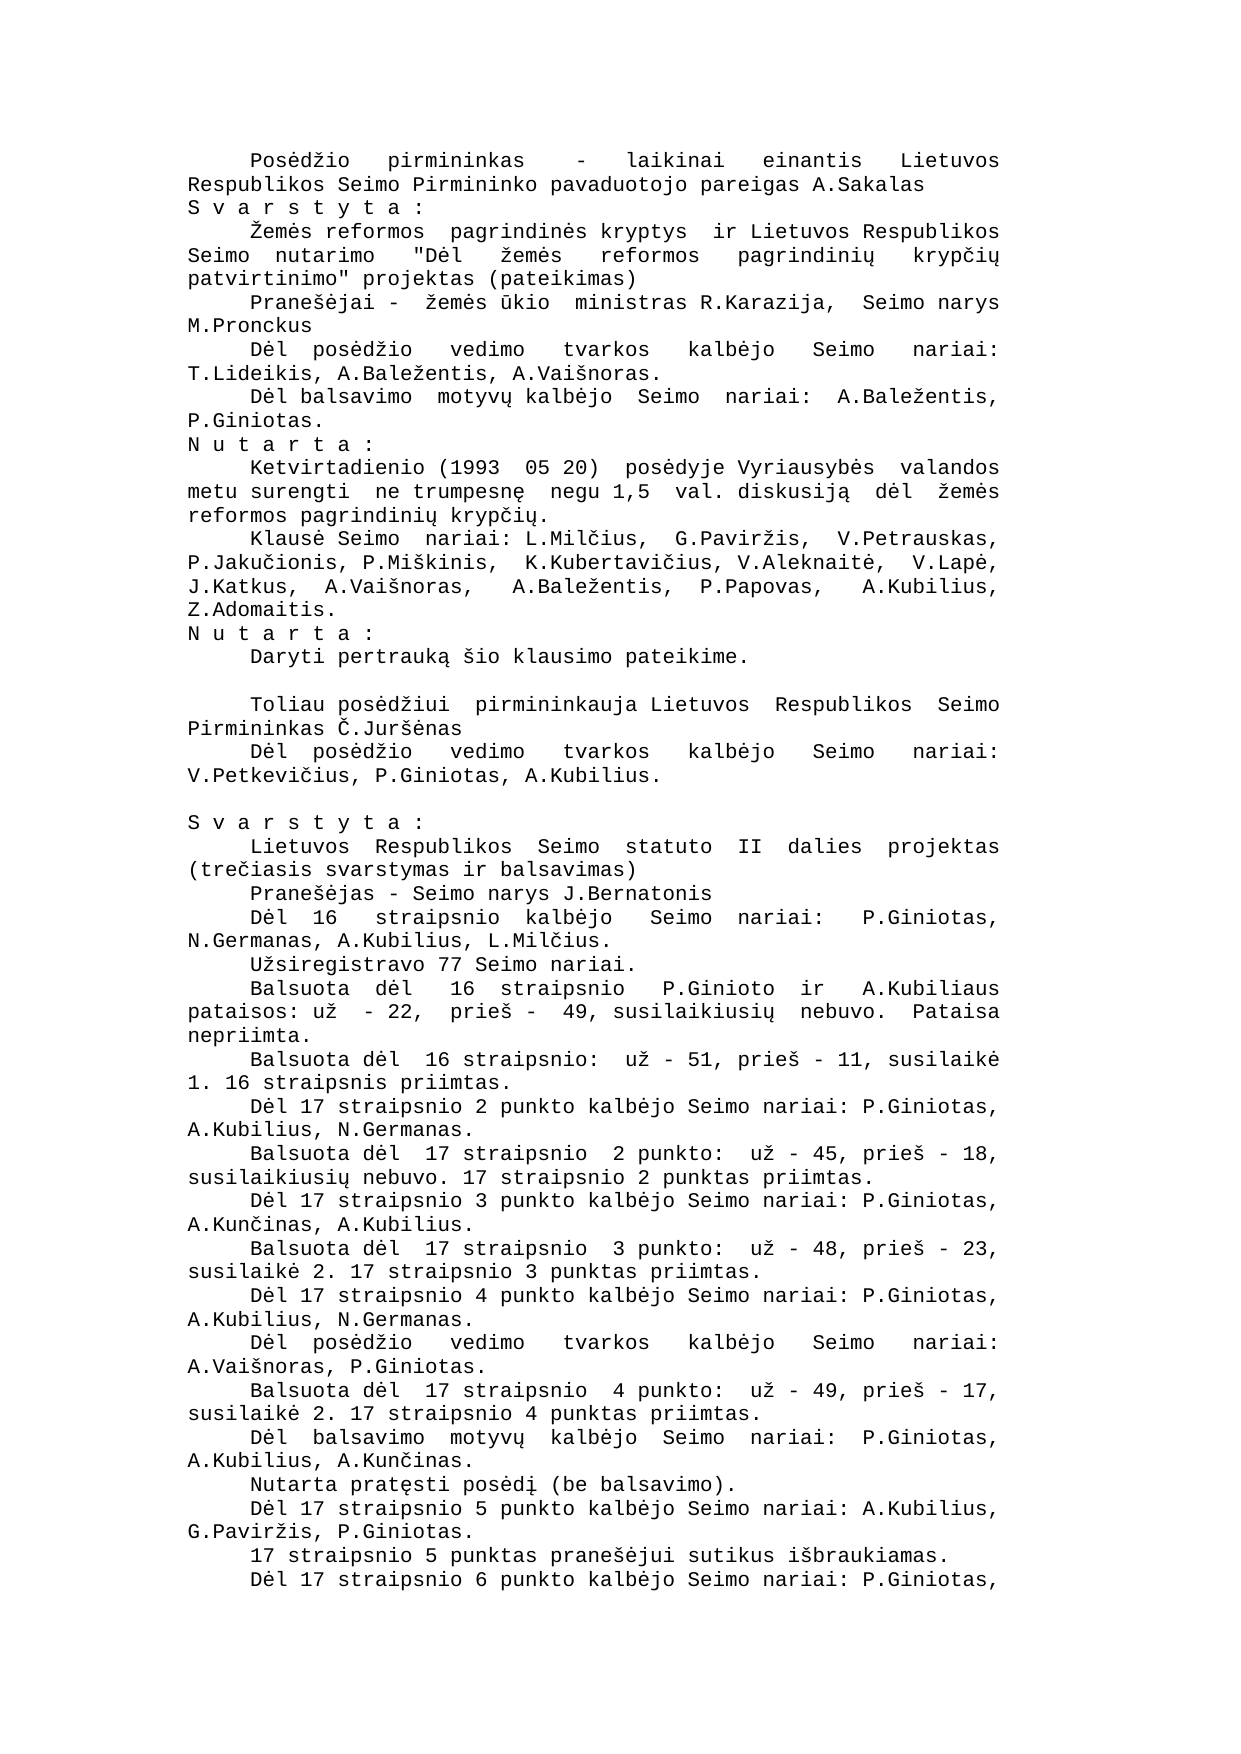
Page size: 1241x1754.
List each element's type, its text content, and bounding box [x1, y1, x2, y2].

text Toliau posėdžiui pirmininkauja Lietuvos Respublikos Seimo [187, 694, 1053, 717]
text G.Paviržis, P.Giniotas. [187, 1521, 1053, 1545]
text Dėl 17 straipsnio 4 punkto kalbėjo Seimo nariai: P.Giniotas, [187, 1285, 1053, 1309]
text Dėl posėdžio vedimo tvarkos kalbėjo Seimo nariai: [187, 741, 1053, 765]
text N.Germanas, A.Kubilius, L.Milčius. [187, 930, 1053, 954]
text 1. 16 straipsnis priimtas. [187, 1072, 1053, 1096]
text A.Kunčinas, A.Kubilius. [187, 1214, 1053, 1238]
text Lietuvos Respublikos Seimo statuto II dalies projektas [187, 836, 1053, 859]
text Seimo nutarimo "Dėl žemės reformos pagrindinių krypčių [187, 244, 1053, 268]
text Dėl 17 straipsnio 5 punkto kalbėjo Seimo nariai: A.Kubilius, [187, 1498, 1053, 1521]
text N u t a r t a : [187, 623, 1053, 647]
text susilaikiusių nebuvo. 17 straipsnio 2 punktas priimtas. [187, 1167, 1053, 1190]
text Dėl posėdžio vedimo tvarkos kalbėjo Seimo nariai: [187, 1332, 1053, 1356]
text J.Katkus, A.Vaišnoras, A.Baležentis, P.Papovas, A.Kubilius, [187, 576, 1053, 599]
text S v a r s t y t a : [187, 812, 1053, 836]
text nepriimta. [187, 1025, 1053, 1048]
text S v a r s t y t a : [187, 197, 1053, 221]
text Dėl balsavimo motyvų kalbėjo Seimo nariai: A.Baležentis, [187, 386, 1053, 410]
text Balsuota dėl 17 straipsnio 2 punkto: už - 45, prieš - 18, [187, 1143, 1053, 1167]
text T.Lideikis, A.Baležentis, A.Vaišnoras. [187, 363, 1053, 386]
text Pranešėjai - žemės ūkio ministras R.Karazija, Seimo narys [187, 292, 1053, 316]
text Balsuota dėl 17 straipsnio 4 punkto: už - 49, prieš - 17, [187, 1379, 1053, 1403]
text Ketvirtadienio (1993 05 20) posėdyje Vyriausybės valandos [187, 457, 1053, 481]
text N u t a r t a : [187, 434, 1053, 457]
text Dėl 17 straipsnio 3 punkto kalbėjo Seimo nariai: P.Giniotas, [187, 1190, 1053, 1214]
text Balsuota dėl 16 straipsnio P.Ginioto ir A.Kubiliaus [187, 978, 1053, 1001]
text 17 straipsnio 5 punktas pranešėjui sutikus išbraukiamas. [187, 1545, 1053, 1569]
text P.Jakučionis, P.Miškinis, K.Kubertavičius, V.Aleknaitė, V.Lapė, [187, 552, 1053, 576]
text Žemės reformos pagrindinės kryptys ir Lietuvos Respublikos [187, 221, 1053, 244]
text Balsuota dėl 17 straipsnio 3 punkto: už - 48, prieš - 23, [187, 1238, 1053, 1261]
text Dėl posėdžio vedimo tvarkos kalbėjo Seimo nariai: [187, 339, 1053, 363]
text Pranešėjas - Seimo narys J.Bernatonis [187, 883, 1053, 907]
text Dėl balsavimo motyvų kalbėjo Seimo nariai: P.Giniotas, [187, 1427, 1053, 1451]
text metu surengti ne trumpesnę negu 1,5 val. diskusiją dėl žemės [187, 481, 1053, 505]
text V.Petkevičius, P.Giniotas, A.Kubilius. [187, 765, 1053, 788]
text Dėl 17 straipsnio 6 punkto kalbėjo Seimo nariai: P.Giniotas, [187, 1569, 1053, 1592]
text Daryti pertrauką šio klausimo pateikime. [187, 647, 1053, 670]
text Respublikos Seimo Pirmininko pavaduotojo pareigas A.Sakalas [187, 174, 1053, 197]
text M.Pronckus [187, 316, 1053, 339]
text Balsuota dėl 16 straipsnio: už - 51, prieš - 11, susilaikė [187, 1048, 1053, 1072]
text A.Kubilius, N.Germanas. [187, 1309, 1053, 1332]
text Klausė Seimo nariai: L.Milčius, G.Paviržis, V.Petrauskas, [187, 528, 1053, 552]
text Z.Adomaitis. [187, 599, 1053, 623]
text A.Vaišnoras, P.Giniotas. [187, 1356, 1053, 1379]
text P.Giniotas. [187, 410, 1053, 434]
text Pirmininkas Č.Juršėnas [187, 717, 1053, 741]
text reformos pagrindinių krypčių. [187, 505, 1053, 528]
text A.Kubilius, N.Germanas. [187, 1119, 1053, 1143]
text pataisos: už - 22, prieš - 49, susilaikiusių nebuvo. Pataisa [187, 1001, 1053, 1025]
text Dėl 16 straipsnio kalbėjo Seimo nariai: P.Giniotas, [187, 907, 1053, 930]
text (trečiasis svarstymas ir balsavimas) [187, 859, 1053, 883]
text Posėdžio pirmininkas - laikinai einantis Lietuvos [187, 150, 1053, 174]
text Nutarta pratęsti posėdį (be balsavimo). [187, 1474, 1053, 1498]
text Užsiregistravo 77 Seimo nariai. [187, 954, 1053, 978]
text susilaikė 2. 17 straipsnio 4 punktas priimtas. [187, 1403, 1053, 1427]
text Dėl 17 straipsnio 2 punkto kalbėjo Seimo nariai: P.Giniotas, [187, 1096, 1053, 1119]
text susilaikė 2. 17 straipsnio 3 punktas priimtas. [187, 1261, 1053, 1285]
text patvirtinimo" projektas (pateikimas) [187, 268, 1053, 292]
text A.Kubilius, A.Kunčinas. [187, 1451, 1053, 1474]
